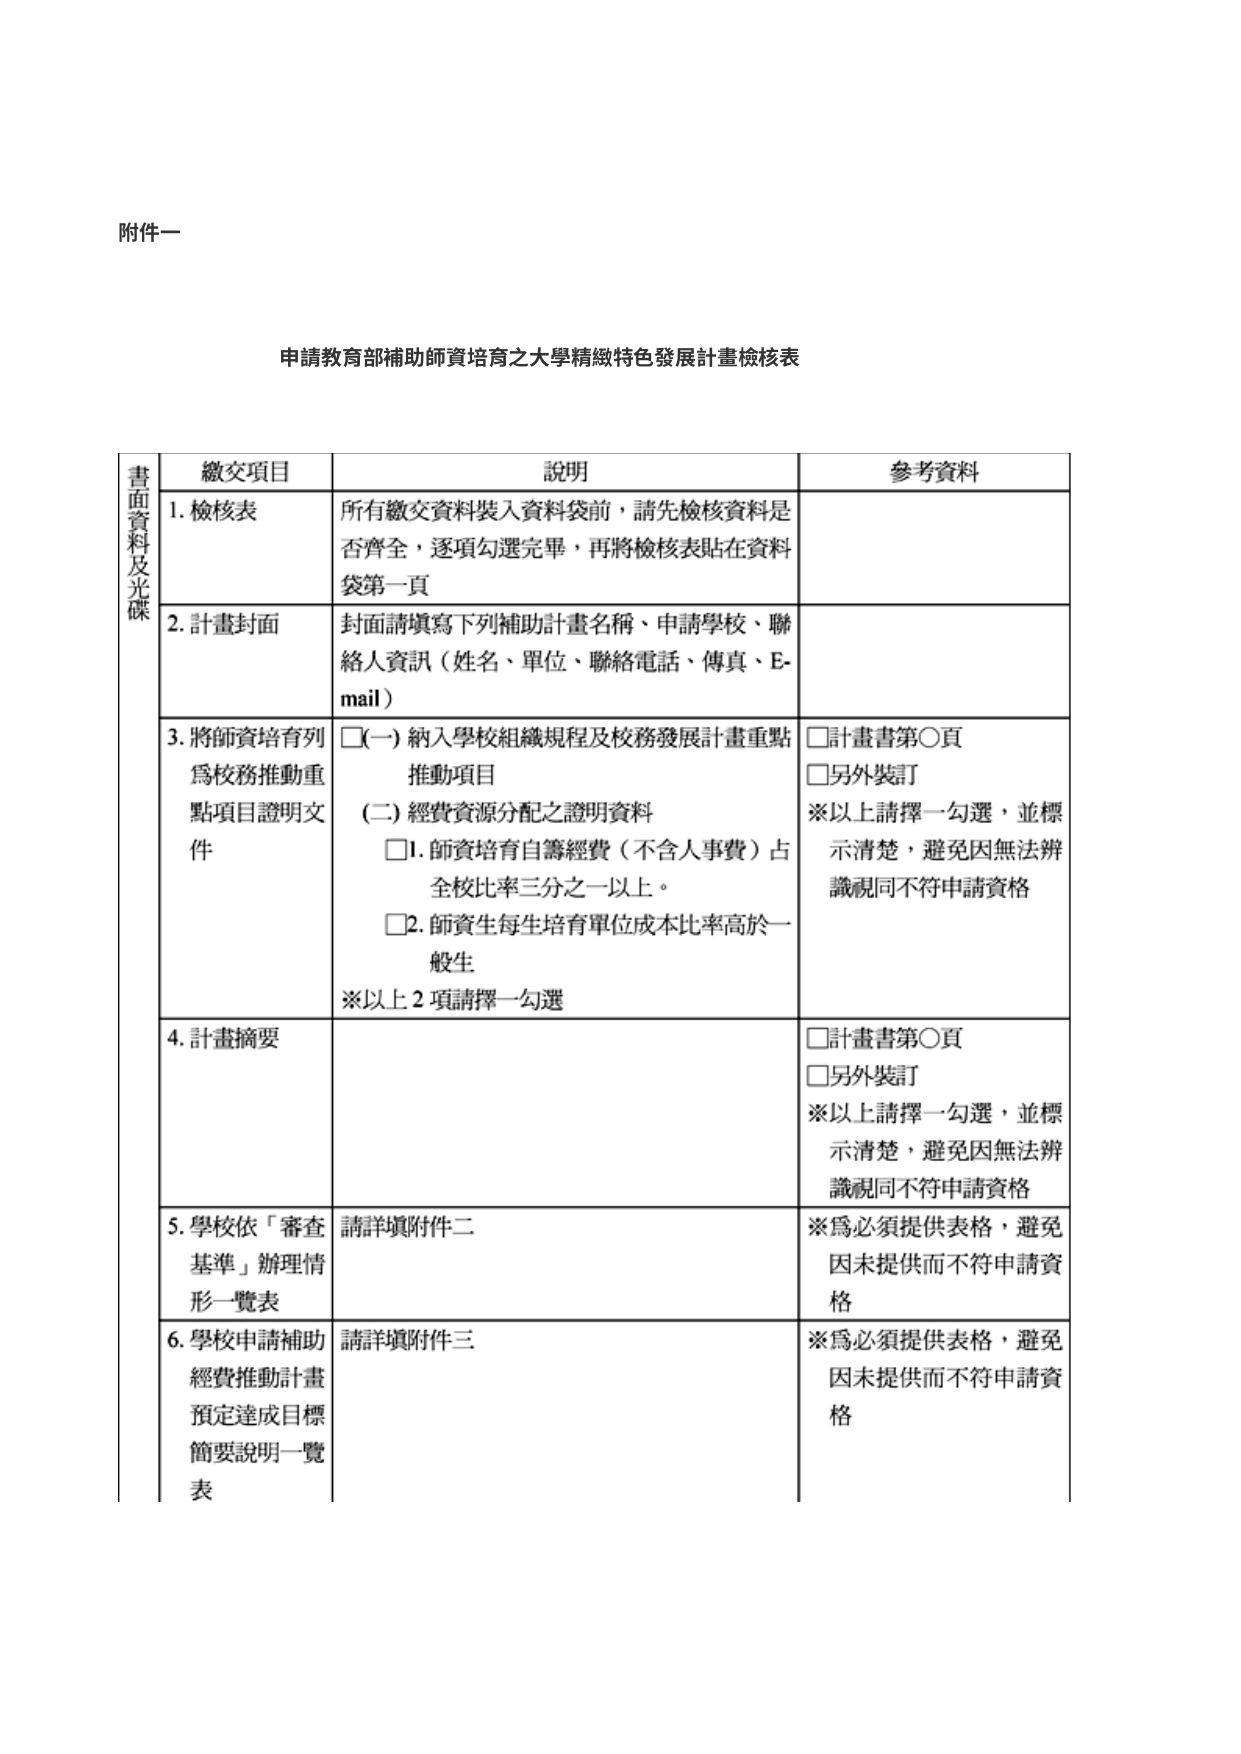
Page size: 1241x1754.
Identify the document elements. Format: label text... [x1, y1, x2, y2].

text 附件一 [118, 189, 1122, 252]
text 申請教育部補助師資培育之大學精緻特色發展計畫檢核表 [118, 314, 1122, 377]
